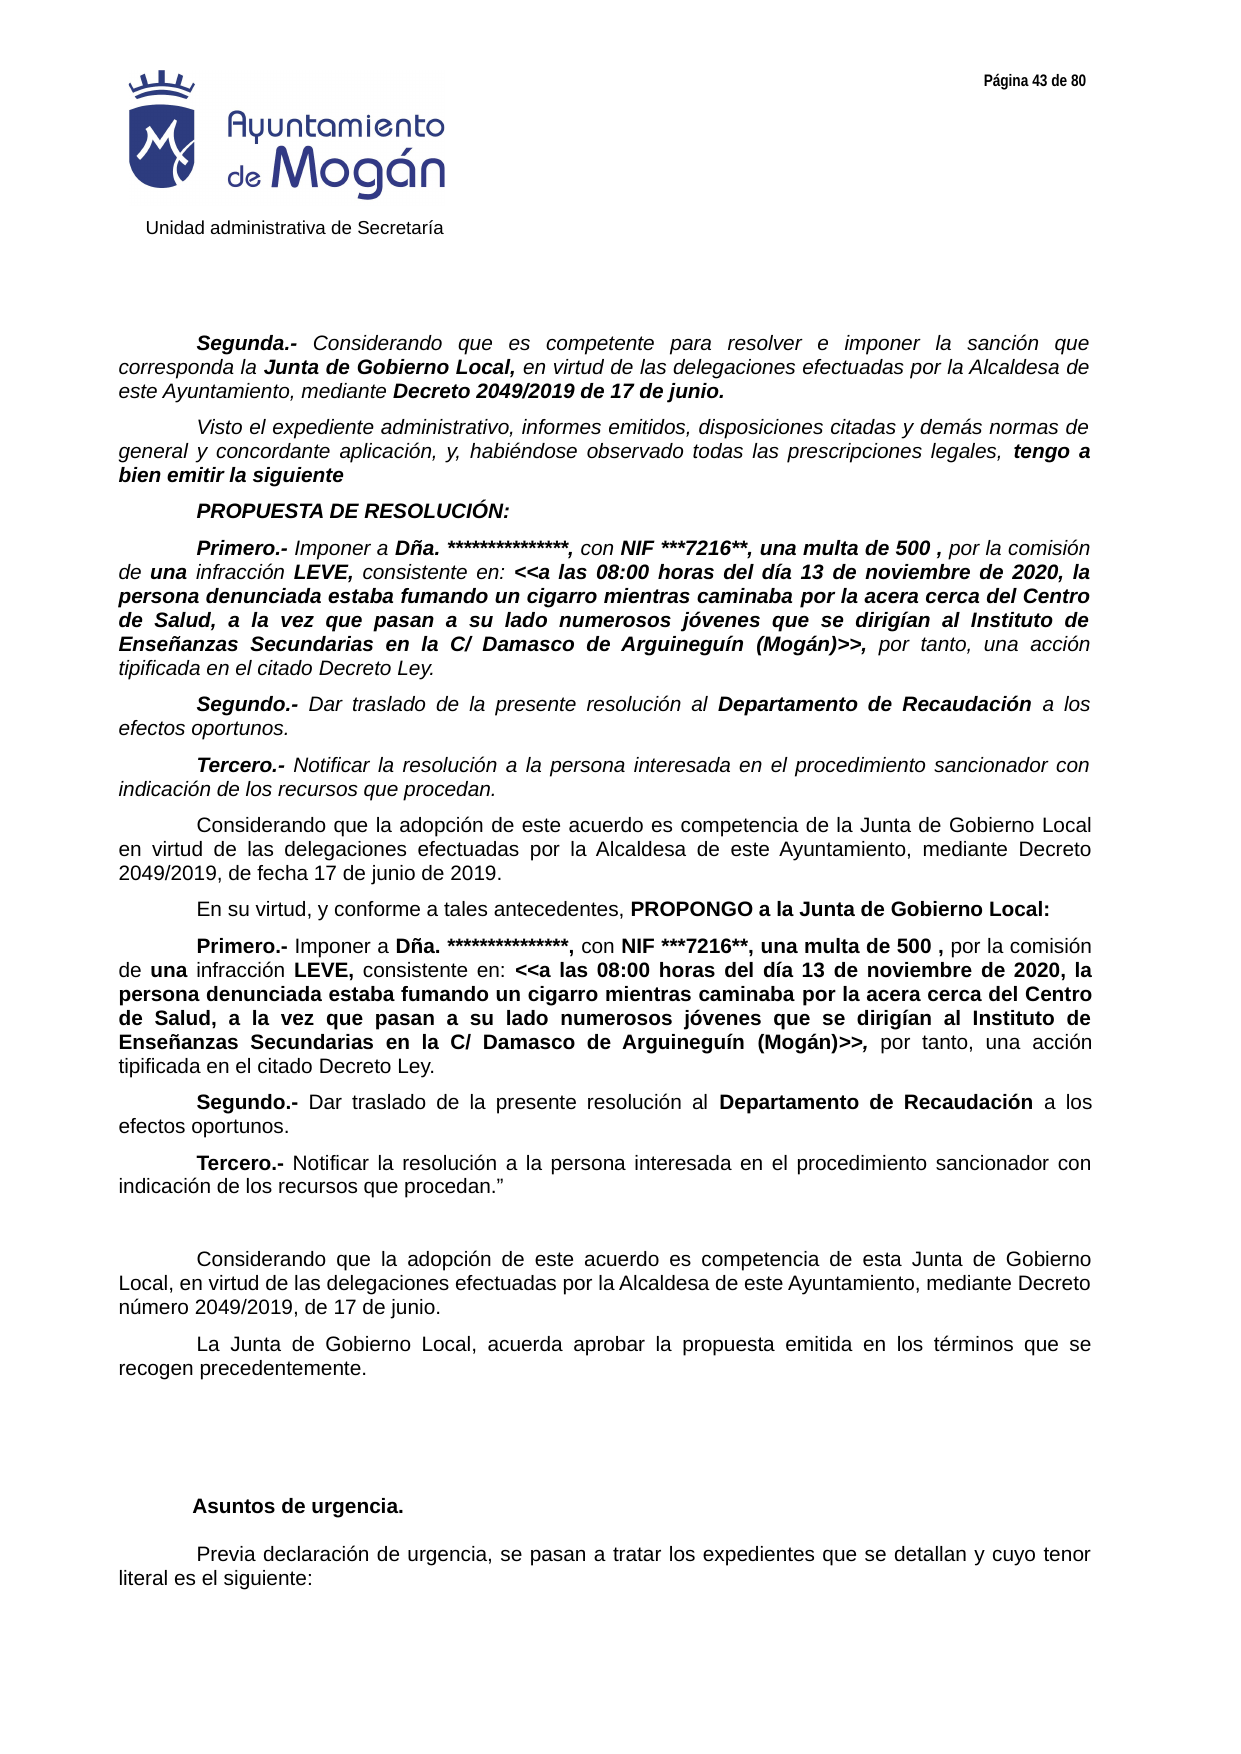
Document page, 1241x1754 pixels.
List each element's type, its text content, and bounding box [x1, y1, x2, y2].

text PROPUESTA DE RESOLUCIÓN: [118, 499, 1092, 523]
text La Junta de Gobierno Local, acuerda aprobar la propuesta emitida en los términos que se recogen precedentemente. [118, 1332, 1092, 1379]
picture [128, 70, 445, 206]
text Segundo.- Dar traslado de la presente resolución al Departamento de Recaudación a los efectos oportunos. [118, 692, 1092, 740]
text Previa declaración de urgencia, se pasan a tratar los expedientes que se detallan y cuyo tenor literal es el siguiente: [118, 1542, 1092, 1590]
text En su virtud, y conforme a tales antecedentes, PROPONGO a la Junta de Gobierno Local: [118, 897, 1092, 921]
text Considerando que la adopción de este acuerdo es competencia de esta Junta de Gobierno Local, en virtud de las delegaciones efectuadas por la Alcaldesa de este Ayuntamiento, mediante Decreto número 2049/2019, de 17 de junio. [118, 1247, 1092, 1319]
text Primero.- Imponer a Dña. ***************, con NIF ***7216**, una multa de 500 , por la comisión de una infracción LEVE, consistente en: <<a las 08:00 horas del día 13 de noviembre de 2020, la persona denunciada estaba fumando un cigarro mientras caminaba por la acera cerca del Centro de Salud, a la vez que pasan a su lado numerosos jóvenes que se dirigían al Instituto de Enseñanzas Secundarias en la C/ Damasco de Arguineguín (Mogán)>>, por tanto, una acción tipificada en el citado Decreto Ley. [118, 536, 1092, 679]
text Asuntos de urgencia. [118, 1494, 1092, 1518]
text Segunda.- Considerando que es competente para resolver e imponer la sanción que corresponda la Junta de Gobierno Local, en virtud de las delegaciones efectuadas por la Alcaldesa de este Ayuntamiento, mediante Decreto 2049/2019 de 17 de junio. [118, 331, 1092, 402]
text Segundo.- Dar traslado de la presente resolución al Departamento de Recaudación a los efectos oportunos. [118, 1090, 1092, 1138]
text Considerando que la adopción de este acuerdo es competencia de la Junta de Gobierno Local en virtud de las delegaciones efectuadas por la Alcaldesa de este Ayuntamiento, mediante Decreto 2049/2019, de fecha 17 de junio de 2019. [118, 813, 1092, 885]
text Tercero.- Notificar la resolución a la persona interesada en el procedimiento sancionador con indicación de los recursos que procedan. [118, 752, 1092, 800]
text Primero.- Imponer a Dña. ***************, con NIF ***7216**, una multa de 500 , por la comisión de una infracción LEVE, consistente en: <<a las 08:00 horas del día 13 de noviembre de 2020, la persona denunciada estaba fumando un cigarro mientras caminaba por la acera cerca del Centro de Salud, a la vez que pasan a su lado numerosos jóvenes que se dirigían al Instituto de Enseñanzas Secundarias en la C/ Damasco de Arguineguín (Mogán)>>, por tanto, una acción tipificada en el citado Decreto Ley. [118, 934, 1092, 1077]
text Visto el expediente administrativo, informes emitidos, disposiciones citadas y demás normas de general y concordante aplicación, y, habiéndose observado todas las prescripciones legales, tengo a bien emitir la siguiente [118, 415, 1092, 487]
text Tercero.- Notificar la resolución a la persona interesada en el procedimiento sancionador con indicación de los recursos que procedan.” [118, 1150, 1092, 1198]
